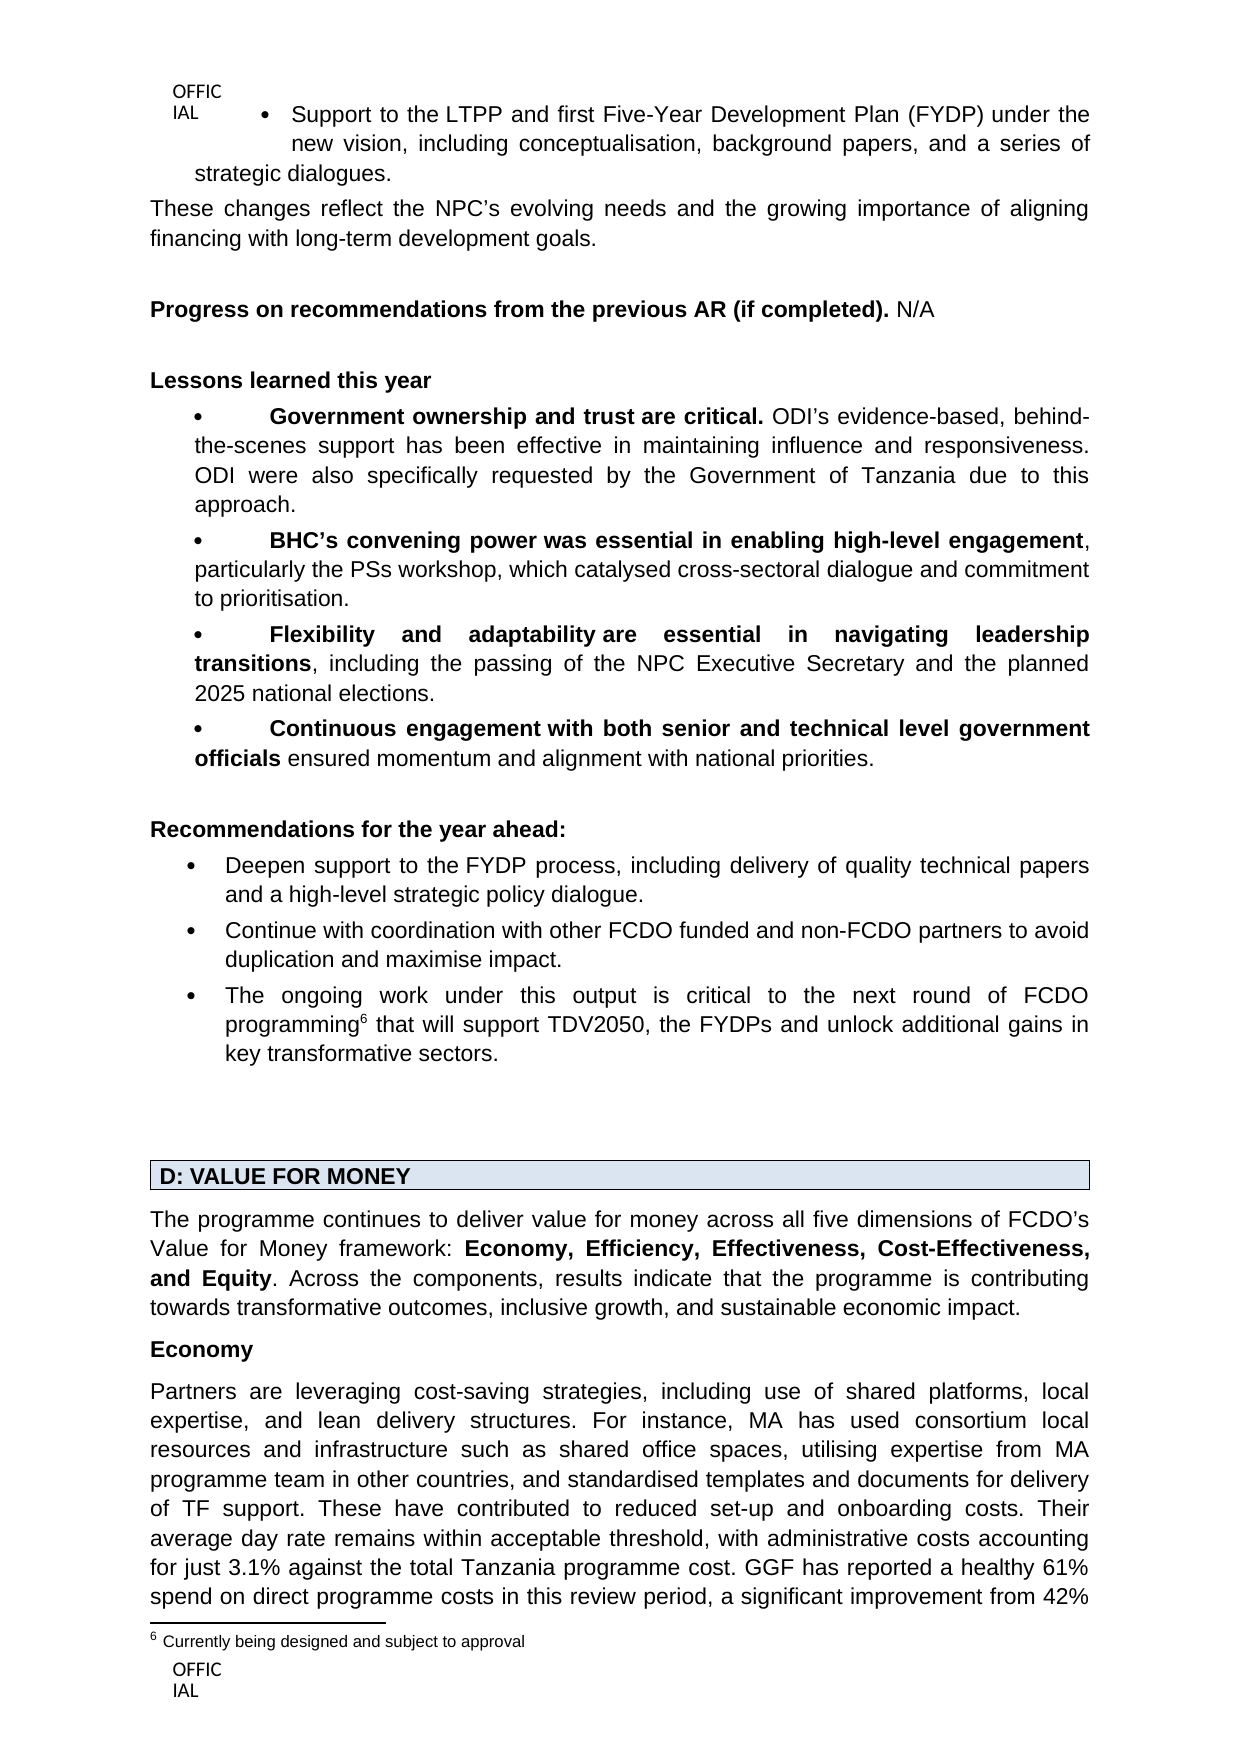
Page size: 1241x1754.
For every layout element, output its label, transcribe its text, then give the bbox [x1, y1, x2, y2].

list Government ownership and trust are critical. ODI’s evidence-based, behind-the-scenes support has been effective in maintaining influence and responsiveness. ODI were also specifically requested by the Government of Tanzania due to this approach. [194, 403, 1090, 517]
list BHC’s convening power was essential in enabling high-level engagement, particularly the PSs workshop, which catalysed cross-sectoral dialogue and commitment to prioritisation. [194, 527, 1090, 612]
list Support to the LTPP and first Five-Year Development Plan (FYDP) under the new vision, including conceptualisation, background papers, and a series of strategic dialogues. [165, 102, 1090, 186]
subtitle D: VALUE FOR MONEY [151, 1161, 1089, 1189]
list Currently being designed and subject to approval [150, 1629, 1090, 1652]
list Deepen support to the FYDP process, including delivery of quality technical papers and a high-level strategic policy dialogue. [187, 852, 1090, 907]
text Recommendations for the year ahead: [150, 817, 1090, 842]
list Continue with coordination with other FCDO funded and non-FCDO partners to avoid duplication and maximise impact. [187, 917, 1090, 972]
text Partners are leveraging cost-saving strategies, including use of shared platforms, local expertise, and lean delivery structures. For instance, MA has used consortium local resources and infrastructure such as shared office spaces, utilising expertise from MA programme team in other countries, and standardised templates and documents for delivery of TF support. These have contributed to reduced set-up and onboarding costs. Their average day rate remains within acceptable threshold, with administrative costs accounting for just 3.1% against the total Tanzania programme cost. GGF has reported a healthy 61% spend on direct programme costs in this review period, a significant improvement from 42% in previous review, with direct core spend (Core Inputs) expenditure down from 58% in Year 1 to 39% in this review period. This reflects GGF’s successful transition from inception to active delivery and a deliberate strategic focus on enhancing direct delivery. Aceli maintained administrative costs proportional and reasonable to scale and geographic scope of operations (admin vs programme ratio of 1:3) while enabling outreach to 105,000+ individuals. [150, 1378, 1090, 1609]
list The ongoing work under this output is critical to the next round of FCDO programming that will support TDV2050, the FYDPs and unlock additional gains in key transformative sectors. [187, 982, 1090, 1067]
text Economy [150, 1336, 1090, 1362]
text Progress on recommendations from the previous AR (if completed). N/A [150, 297, 1090, 322]
text The programme continues to deliver value for money across all five dimensions of FCDO’s Value for Money framework: Economy, Efficiency, Effectiveness, Cost-Effectiveness, and Equity. Across the components, results indicate that the programme is contributing towards transformative outcomes, inclusive growth, and sustainable economic impact. [150, 1206, 1090, 1320]
text Lessons learned this year [150, 368, 1090, 393]
list Continuous engagement with both senior and technical level government officials ensured momentum and alignment with national priorities. [194, 716, 1090, 771]
text These changes reflect the NPC’s evolving needs and the growing importance of aligning financing with long-term development goals. [150, 196, 1090, 251]
list Flexibility and adaptability are essential in navigating leadership transitions, including the passing of the NPC Executive Secretary and the planned 2025 national elections. [194, 622, 1090, 706]
